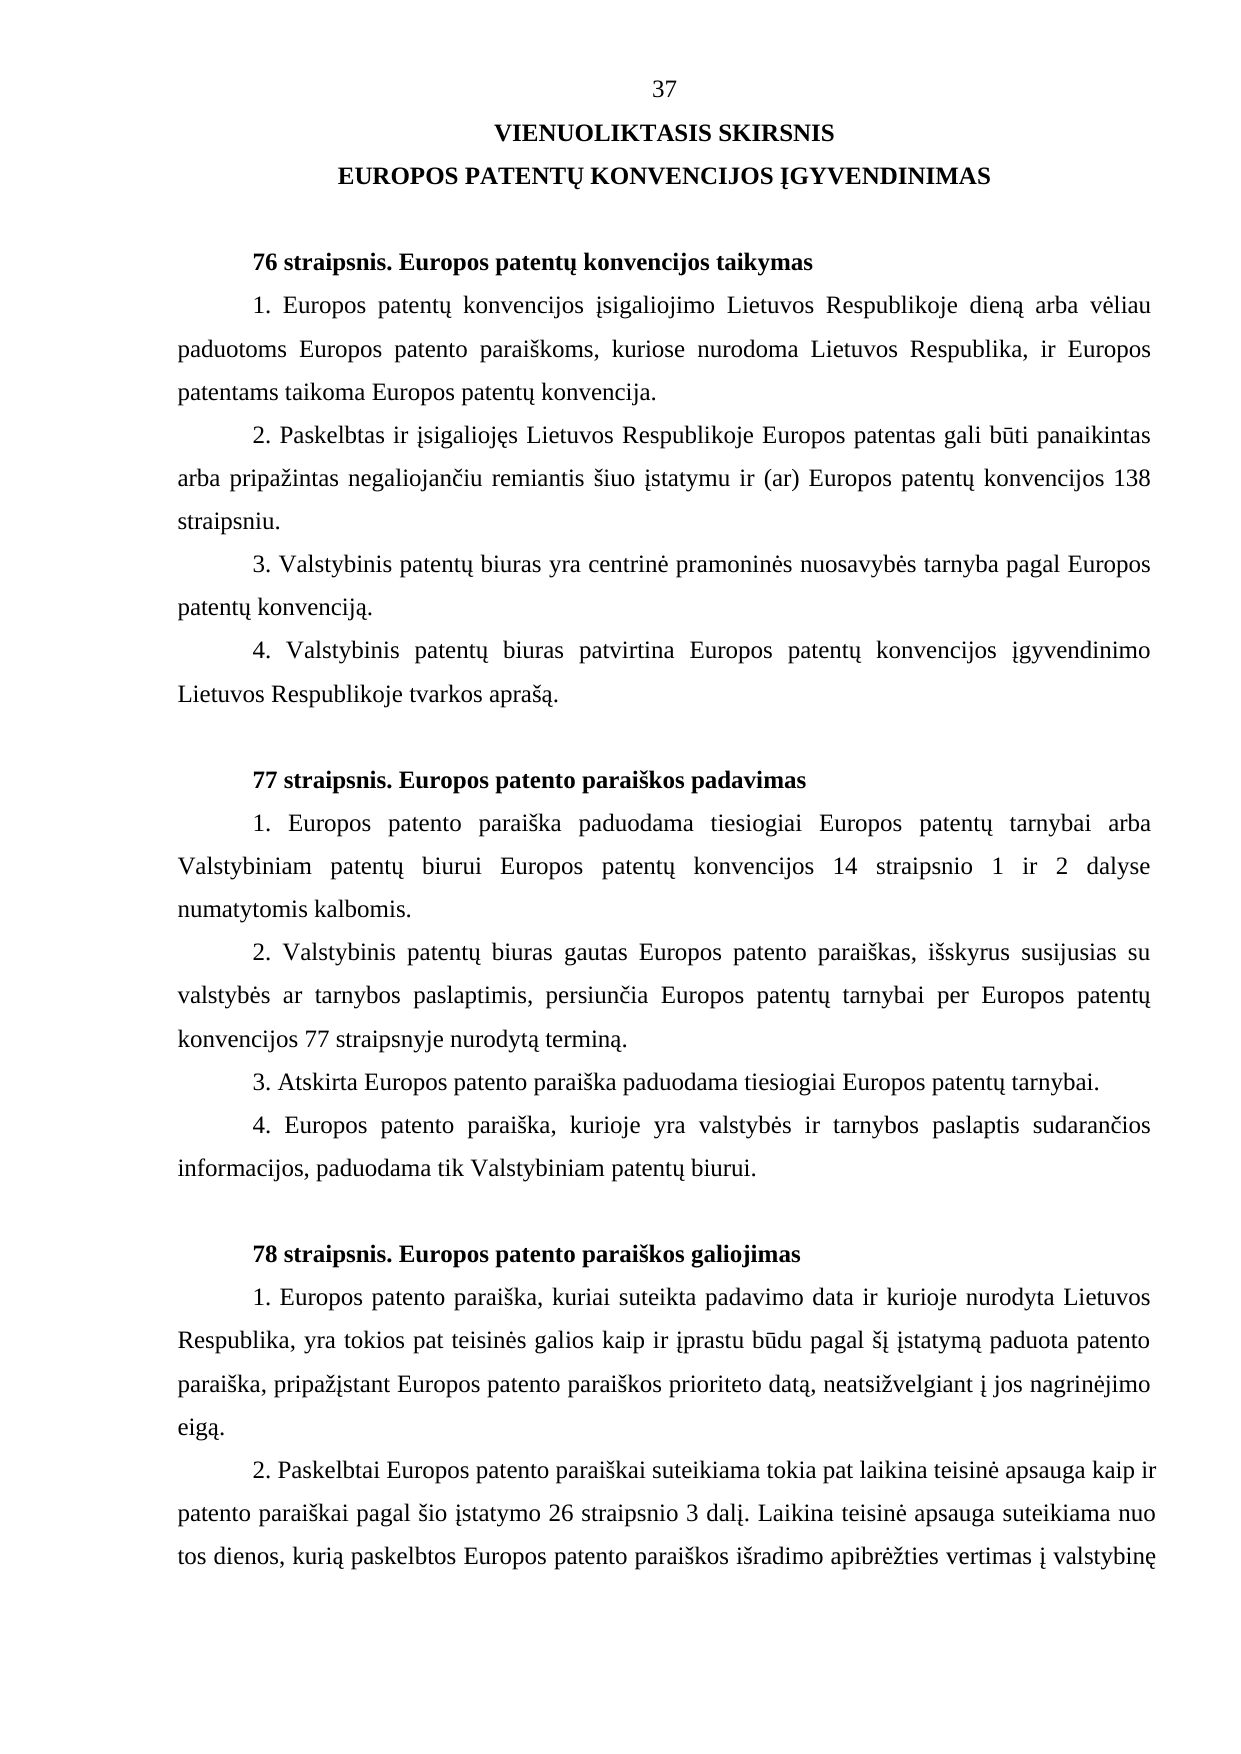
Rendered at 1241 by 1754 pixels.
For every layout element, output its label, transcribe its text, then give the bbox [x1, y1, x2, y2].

text 2. Valstybinis patentų biuras gautas Europos patento paraiškas, išskyrus susijusias su valstybės ar tarnybos paslaptimis, persiunčia Europos patentų tarnybai per Europos patentų konvencijos 77 straipsnyje nurodytą terminą. [177, 937, 1152, 1052]
text 2. Paskelbtas ir įsigaliojęs Lietuvos Respublikoje Europos patentas gali būti panaikintas arba pripažintas negaliojančiu remiantis šiuo įstatymu ir (ar) Europos patentų konvencijos 138 straipsniu. [177, 420, 1152, 535]
text 1. Europos patentų konvencijos įsigaliojimo Lietuvos Respublikoje dieną arba vėliau paduotoms Europos patento paraiškoms, kuriose nurodoma Lietuvos Respublika, ir Europos patentams taikoma Europos patentų konvencija. [177, 291, 1152, 406]
text EUROPOS PATENTŲ KONVENCIJOS ĮGYVENDINIMAS [177, 161, 1152, 190]
text 78 straipsnis. Europos patento paraiškos galiojimas [177, 1239, 1152, 1268]
text 4. Valstybinis patentų biuras patvirtina Europos patentų konvencijos įgyvendinimo Lietuvos Respublikoje tvarkos aprašą. [177, 636, 1152, 707]
text 77 straipsnis. Europos patento paraiškos padavimas [177, 765, 1152, 794]
text 1. Europos patento paraiška paduodama tiesiogiai Europos patentų tarnybai arba Valstybiniam patentų biurui Europos patentų konvencijos 14 straipsnio 1 ir 2 dalyse numatytomis kalbomis. [177, 808, 1152, 923]
text 3. Atskirta Europos patento paraiška paduodama tiesiogiai Europos patentų tarnybai. [177, 1067, 1152, 1096]
text 4. Europos patento paraiška, kurioje yra valstybės ir tarnybos paslaptis sudarančios informacijos, paduodama tik Valstybiniam patentų biurui. [177, 1110, 1152, 1182]
text 1. Europos patento paraiška, kuriai suteikta padavimo data ir kurioje nurodyta Lietuvos Respublika, yra tokios pat teisinės galios kaip ir įprastu būdu pagal šį įstatymą paduota patento paraiška, pripažįstant Europos patento paraiškos prioriteto datą, neatsižvelgiant į jos nagrinėjimo eigą. [177, 1282, 1152, 1441]
text VIENUOLIKTASIS SKIRSNIS [177, 118, 1152, 147]
text 76 straipsnis. Europos patentų konvencijos taikymas [177, 247, 1152, 276]
text 2. Paskelbtai Europos patento paraiškai suteikiama tokia pat laikina teisinė apsauga kaip ir patento paraiškai pagal šio įstatymo 26 straipsnio 3 dalį. Laikina teisinė apsauga suteikiama nuo tos dienos, kurią paskelbtos Europos patento paraiškos išradimo apibrėžties vertimas į valstybinę [177, 1455, 1157, 1570]
text 3. Valstybinis patentų biuras yra centrinė pramoninės nuosavybės tarnyba pagal Europos patentų konvenciją. [177, 549, 1152, 621]
